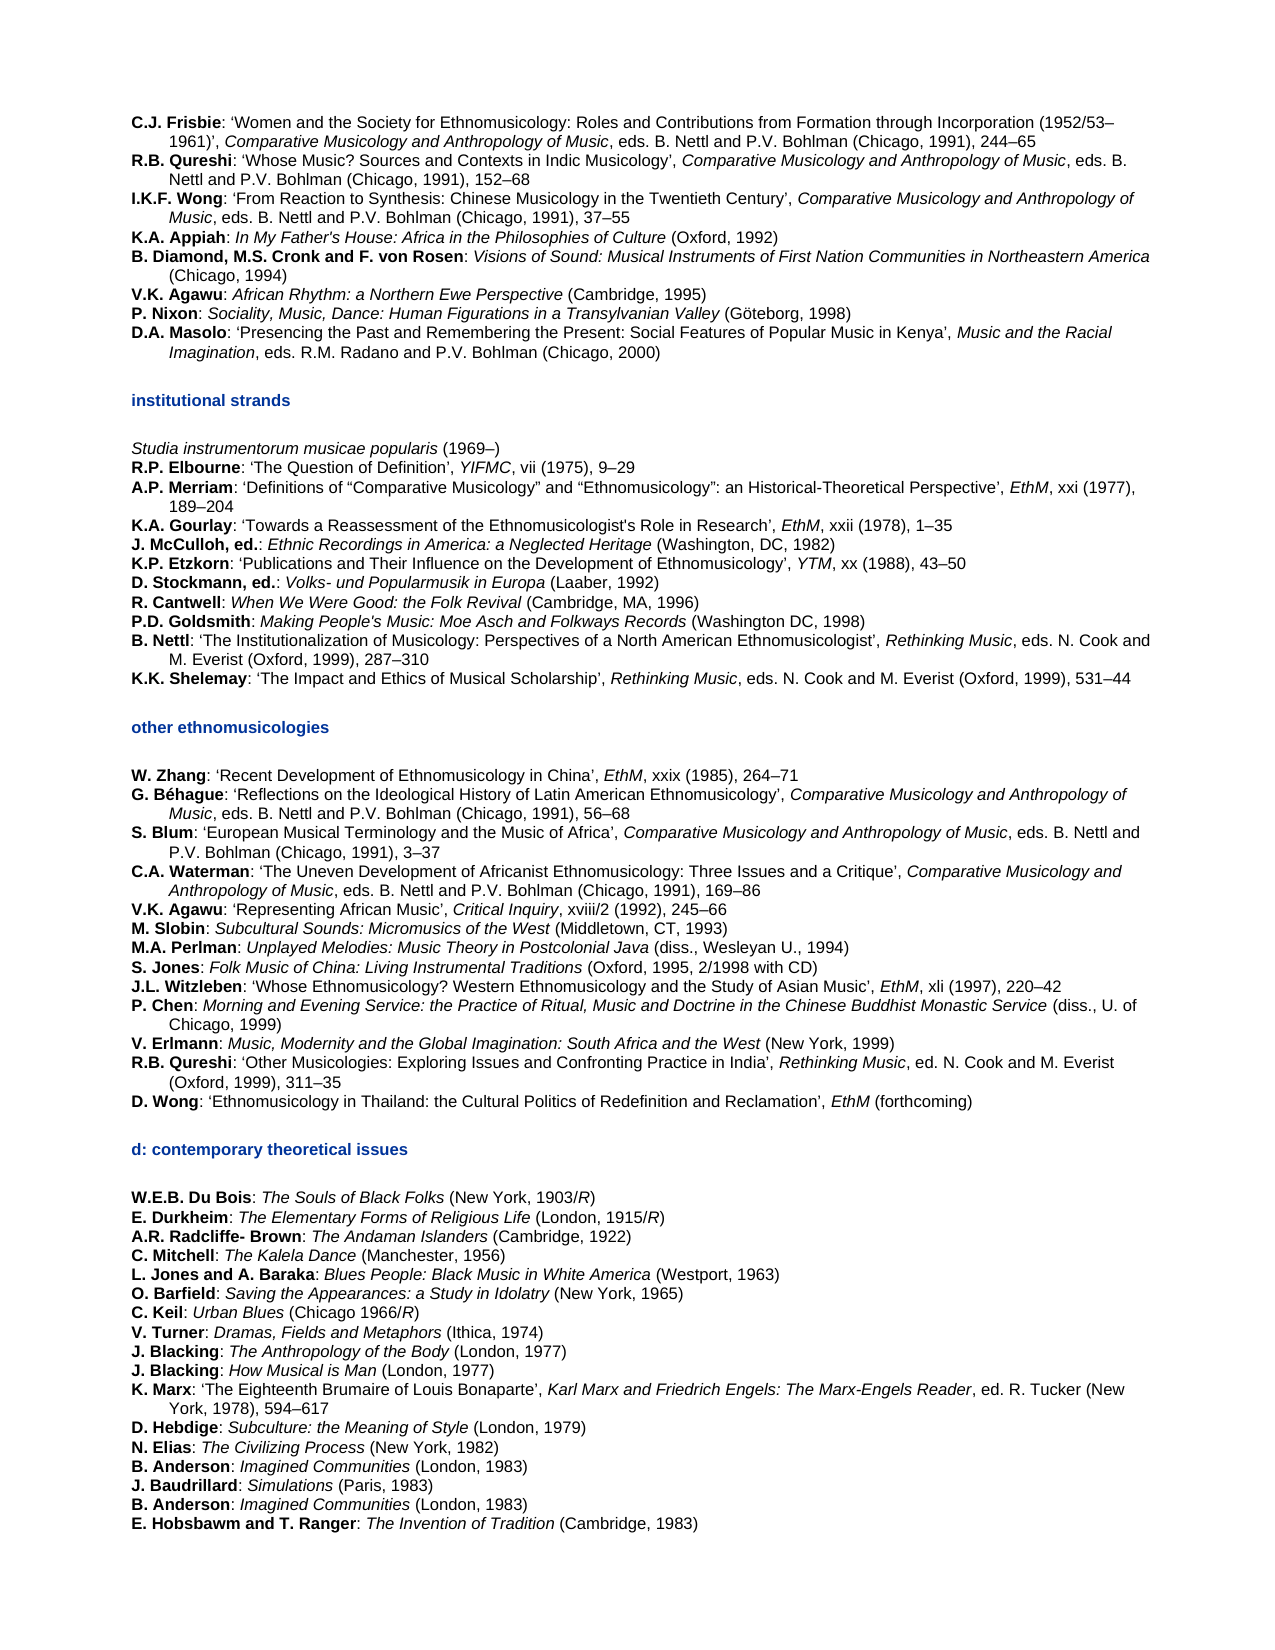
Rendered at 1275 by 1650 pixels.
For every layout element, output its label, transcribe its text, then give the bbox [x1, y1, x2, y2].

text J.L. Witzleben: ‘Whose Ethnomusicology? Western Ethnomusicology and the Study of Asian Music’, EthM, xli (1997), 220–42 [131, 977, 1161, 996]
text P.D. Goldsmith: Making People's Music: Moe Asch and Folkways Records (Washington DC, 1998) [131, 612, 1161, 631]
text K.A. Gourlay: ‘Towards a Reassessment of the Ethnomusicologist's Role in Research’, EthM, xxii (1978), 1–35 [131, 516, 1161, 535]
text C.A. Waterman: ‘The Uneven Development of Africanist Ethnomusicology: Three Issues and a Critique’, Comparative Musicology and Anthropology of Music, eds. B. Nettl and P.V. Bohlman (Chicago, 1991), 169–86 [131, 862, 1161, 900]
text R. Cantwell: When We Were Good: the Folk Revival (Cambridge, MA, 1996) [131, 592, 1161, 612]
text M. Slobin: Subcultural Sounds: Micromusics of the West (Middletown, CT, 1993) [131, 919, 1161, 938]
text D. Wong: ‘Ethnomusicology in Thailand: the Cultural Politics of Redefinition and Reclamation’, EthM (forthcoming) [131, 1092, 1161, 1111]
text B. Diamond, M.S. Cronk and F. von Rosen: Visions of Sound: Musical Instruments of First Nation Communities in Northeastern America (Chicago, 1994) [131, 247, 1161, 285]
text M.A. Perlman: Unplayed Melodies: Music Theory in Postcolonial Java (diss., Wesleyan U., 1994) [131, 938, 1161, 957]
text R.B. Qureshi: ‘Other Musicologies: Exploring Issues and Confronting Practice in India’, Rethinking Music, ed. N. Cook and M. Everist (Oxford, 1999), 311–35 [131, 1053, 1161, 1092]
text P. Nixon: Sociality, Music, Dance: Human Figurations in a Transylvanian Valley (Göteborg, 1998) [131, 304, 1161, 323]
text V. Erlmann: Music, Modernity and the Global Imagination: South Africa and the West (New York, 1999) [131, 1034, 1161, 1053]
text G. Béhague: ‘Reflections on the Ideological History of Latin American Ethnomusicology’, Comparative Musicology and Anthropology of Music, eds. B. Nettl and P.V. Bohlman (Chicago, 1991), 56–68 [131, 785, 1161, 823]
text D. Hebdige: Subculture: the Meaning of Style (London, 1979) [131, 1418, 1161, 1437]
text R.B. Qureshi: ‘Whose Music? Sources and Contexts in Indic Musicology’, Comparative Musicology and Anthropology of Music, eds. B. Nettl and P.V. Bohlman (Chicago, 1991), 152–68 [131, 151, 1161, 189]
text W. Zhang: ‘Recent Development of Ethnomusicology in China’, EthM, xxix (1985), 264–71 [131, 766, 1161, 785]
subtitle d: contemporary theoretical issues [131, 1140, 1161, 1159]
text C.J. Frisbie: ‘Women and the Society for Ethnomusicology: Roles and Contributions from Formation through Incorporation (1952/53–1961)’, Comparative Musicology and Anthropology of Music, eds. B. Nettl and P.V. Bohlman (Chicago, 1991), 244–65 [131, 112, 1161, 151]
text N. Elias: The Civilizing Process (New York, 1982) [131, 1437, 1161, 1457]
text W.E.B. Du Bois: The Souls of Black Folks (New York, 1903/R) [131, 1188, 1161, 1207]
text K.A. Appiah: In My Father's House: Africa in the Philosophies of Culture (Oxford, 1992) [131, 227, 1161, 247]
text J. Blacking: The Anthropology of the Body (London, 1977) [131, 1342, 1161, 1361]
text J. McCulloh, ed.: Ethnic Recordings in America: a Neglected Heritage (Washington, DC, 1982) [131, 535, 1161, 554]
text K. Marx: ‘The Eighteenth Brumaire of Louis Bonaparte’, Karl Marx and Friedrich Engels: The Marx-Engels Reader, ed. R. Tucker (New York, 1978), 594–617 [131, 1380, 1161, 1418]
text L. Jones and A. Baraka: Blues People: Black Music in White America (Westport, 1963) [131, 1265, 1161, 1284]
text K.P. Etzkorn: ‘Publications and Their Influence on the Development of Ethnomusicology’, YTM, xx (1988), 43–50 [131, 554, 1161, 573]
text J. Blacking: How Musical is Man (London, 1977) [131, 1361, 1161, 1380]
text K.K. Shelemay: ‘The Impact and Ethics of Musical Scholarship’, Rethinking Music, eds. N. Cook and M. Everist (Oxford, 1999), 531–44 [131, 669, 1161, 688]
text B. Anderson: Imagined Communities (London, 1983) [131, 1457, 1161, 1476]
text C. Mitchell: The Kalela Dance (Manchester, 1956) [131, 1246, 1161, 1265]
text A.P. Merriam: ‘Definitions of “Comparative Musicology” and “Ethnomusicology”: an Historical-Theoretical Perspective’, EthM, xxi (1977), 189–204 [131, 477, 1161, 516]
text S. Blum: ‘European Musical Terminology and the Music of Africa’, Comparative Musicology and Anthropology of Music, eds. B. Nettl and P.V. Bohlman (Chicago, 1991), 3–37 [131, 823, 1161, 862]
text R.P. Elbourne: ‘The Question of Definition’, YIFMC, vii (1975), 9–29 [131, 458, 1161, 477]
text I.K.F. Wong: ‘From Reaction to Synthesis: Chinese Musicology in the Twentieth Century’, Comparative Musicology and Anthropology of Music, eds. B. Nettl and P.V. Bohlman (Chicago, 1991), 37–55 [131, 189, 1161, 227]
text P. Chen: Morning and Evening Service: the Practice of Ritual, Music and Doctrine in the Chinese Buddhist Monastic Service (diss., U. of Chicago, 1999) [131, 996, 1161, 1034]
text V.K. Agawu: African Rhythm: a Northern Ewe Perspective (Cambridge, 1995) [131, 285, 1161, 304]
text S. Jones: Folk Music of China: Living Instrumental Traditions (Oxford, 1995, 2/1998 with CD) [131, 957, 1161, 977]
text D.A. Masolo: ‘Presencing the Past and Remembering the Present: Social Features of Popular Music in Kenya’, Music and the Racial Imagination, eds. R.M. Radano and P.V. Bohlman (Chicago, 2000) [131, 323, 1161, 362]
text B. Nettl: ‘The Institutionalization of Musicology: Perspectives of a North American Ethnomusicologist’, Rethinking Music, eds. N. Cook and M. Everist (Oxford, 1999), 287–310 [131, 631, 1161, 669]
subtitle institutional strands [131, 391, 1161, 410]
text C. Keil: Urban Blues (Chicago 1966/R) [131, 1303, 1161, 1322]
text V. Turner: Dramas, Fields and Metaphors (Ithica, 1974) [131, 1322, 1161, 1342]
text E. Durkheim: The Elementary Forms of Religious Life (London, 1915/R) [131, 1207, 1161, 1227]
subtitle other ethnomusicologies [131, 717, 1161, 737]
text A.R. Radcliffe- Brown: The Andaman Islanders (Cambridge, 1922) [131, 1227, 1161, 1246]
text Studia instrumentorum musicae popularis (1969–) [131, 439, 1161, 458]
text D. Stockmann, ed.: Volks- und Popularmusik in Europa (Laaber, 1992) [131, 573, 1161, 592]
text O. Barfield: Saving the Appearances: a Study in Idolatry (New York, 1965) [131, 1284, 1161, 1303]
text J. Baudrillard: Simulations (Paris, 1983) [131, 1476, 1161, 1495]
text E. Hobsbawm and T. Ranger: The Invention of Tradition (Cambridge, 1983) [131, 1514, 1161, 1533]
text B. Anderson: Imagined Communities (London, 1983) [131, 1495, 1161, 1514]
text V.K. Agawu: ‘Representing African Music’, Critical Inquiry, xviii/2 (1992), 245–66 [131, 900, 1161, 919]
